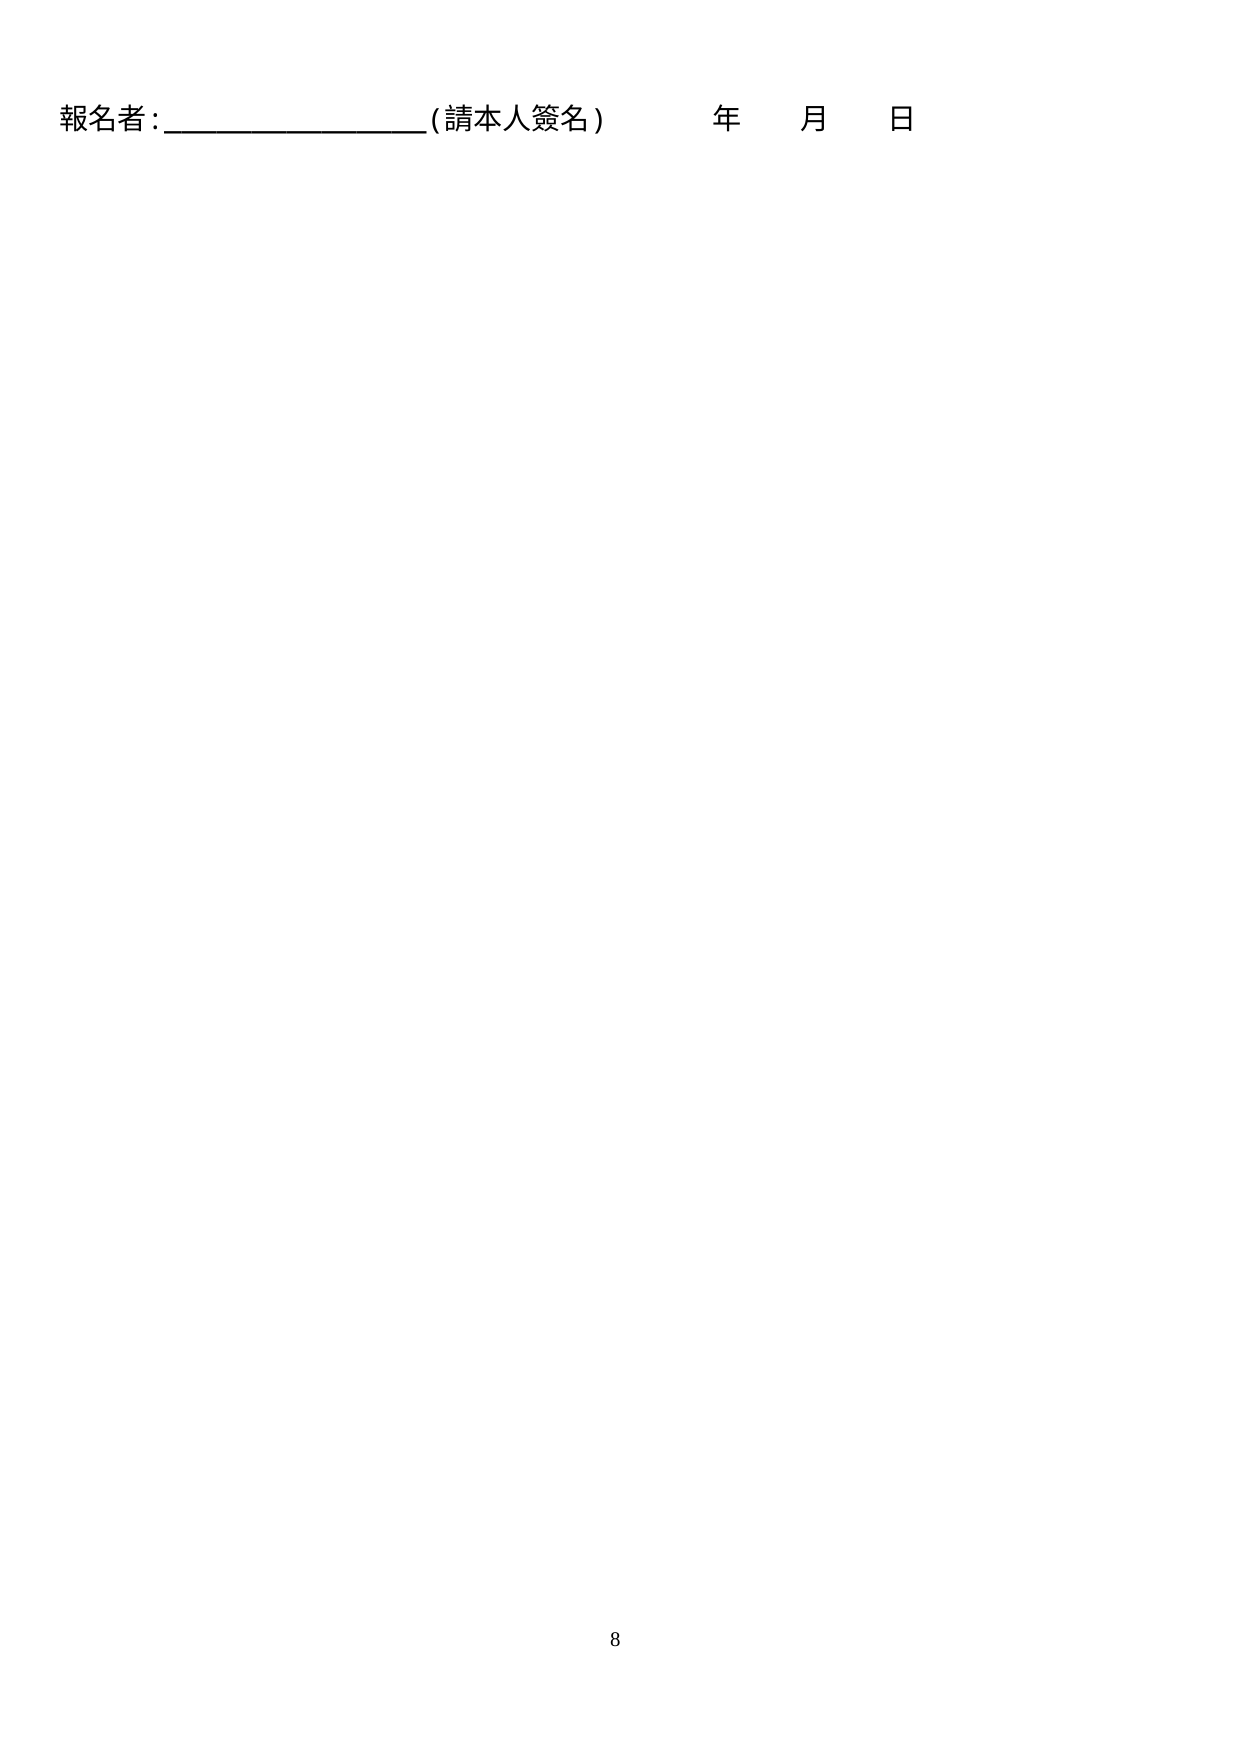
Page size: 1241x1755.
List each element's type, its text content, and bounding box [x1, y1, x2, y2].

text 報名者:_______________(請本人簽名) 年 月 日 [59, 96, 1182, 138]
